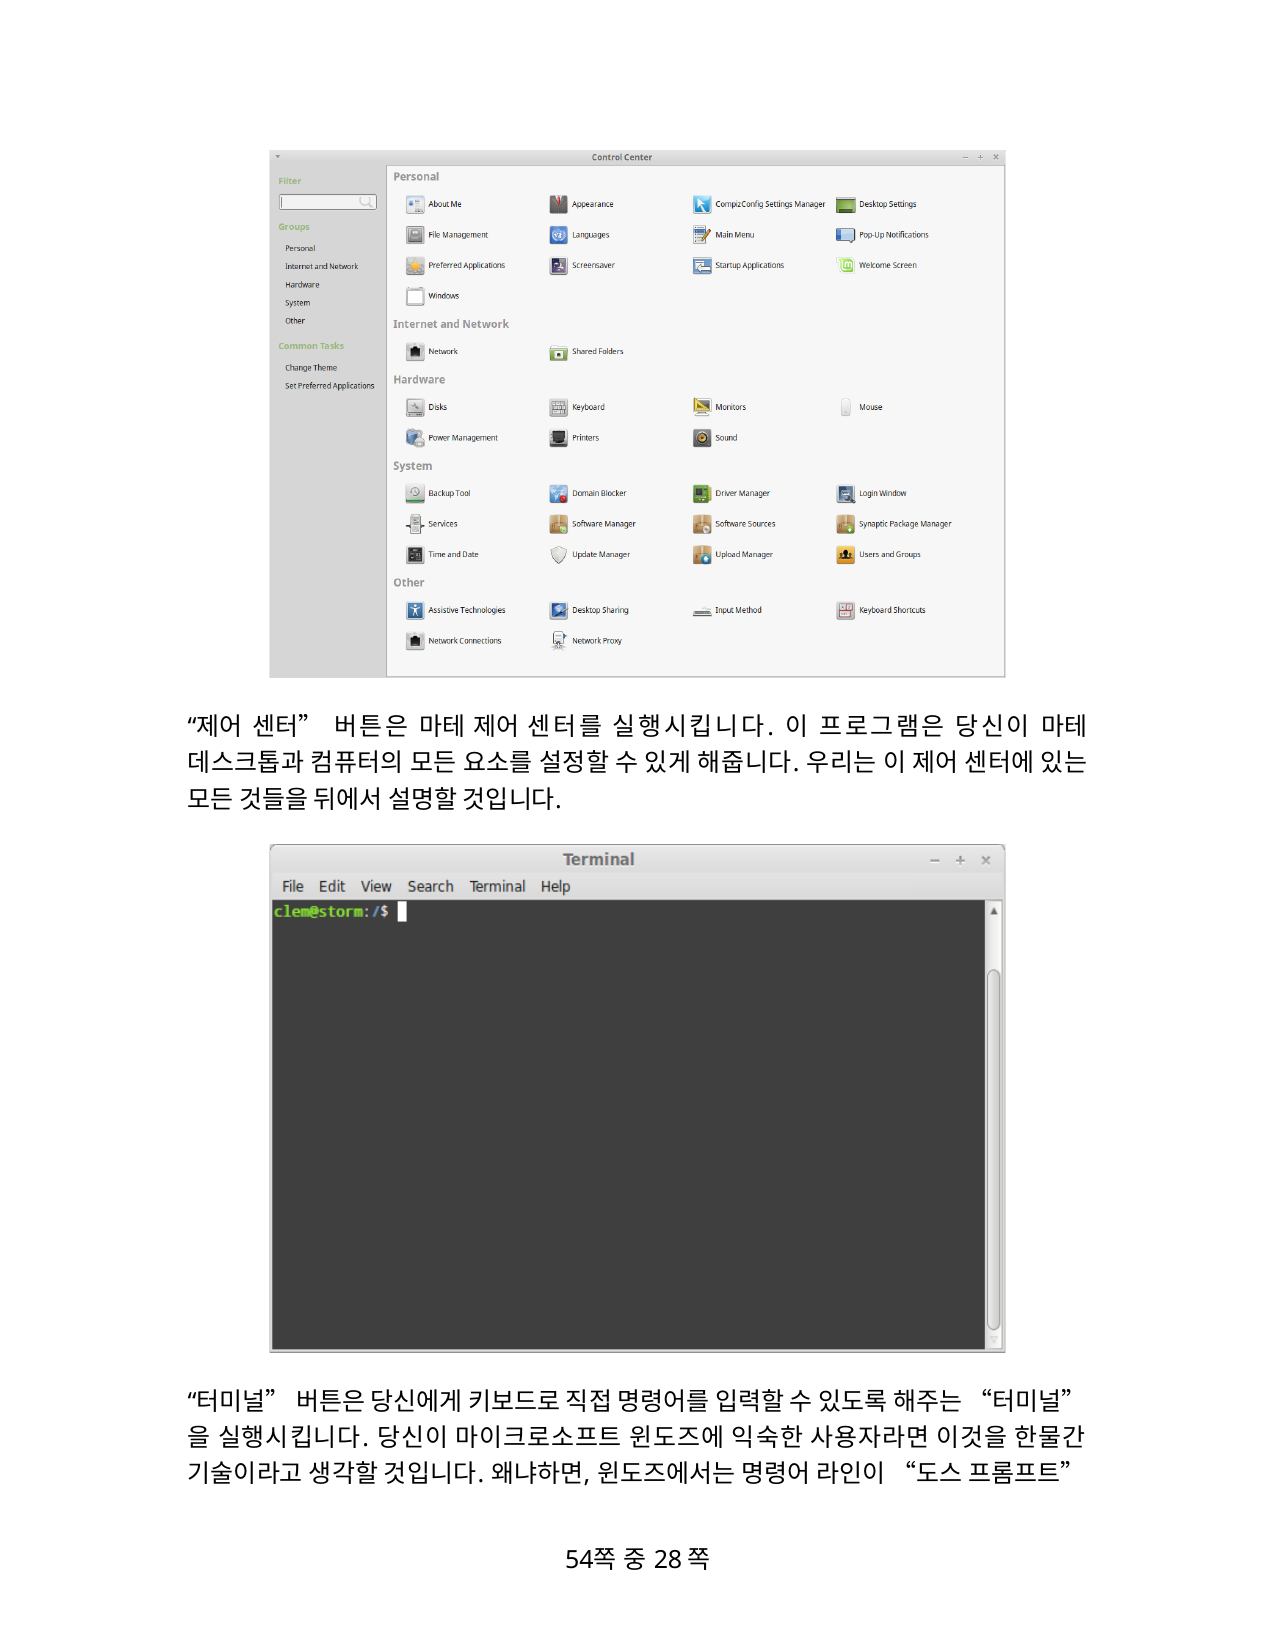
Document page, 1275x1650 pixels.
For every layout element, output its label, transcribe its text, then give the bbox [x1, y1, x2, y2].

text “제어 센터” 버튼은 마테 제어 센터를 실행시킵니다. 이 프로그램은 당신이 마테 데스크톱과 컴퓨터의 모든 요소를 설정할 수 있게 해줍니다. 우리는 이 제어 센터에 있는 모든 것들을 뒤에서 설명할 것입니다. [187, 707, 1087, 815]
text “터미널” 버튼은 당신에게 키보드로 직접 명령어를 입력할 수 있도록 해주는 “터미널”을 실행시킵니다. 당신이 마이크로소프트 윈도즈에 익숙한 사용자라면 이것을 한물간 기술이라고 생각할 것입니다. 왜냐하면, 윈도즈에서는 명령어 라인이 “도스 프롬프트” [187, 1381, 1087, 1490]
picture [269, 150, 1006, 678]
picture [269, 844, 1006, 1353]
